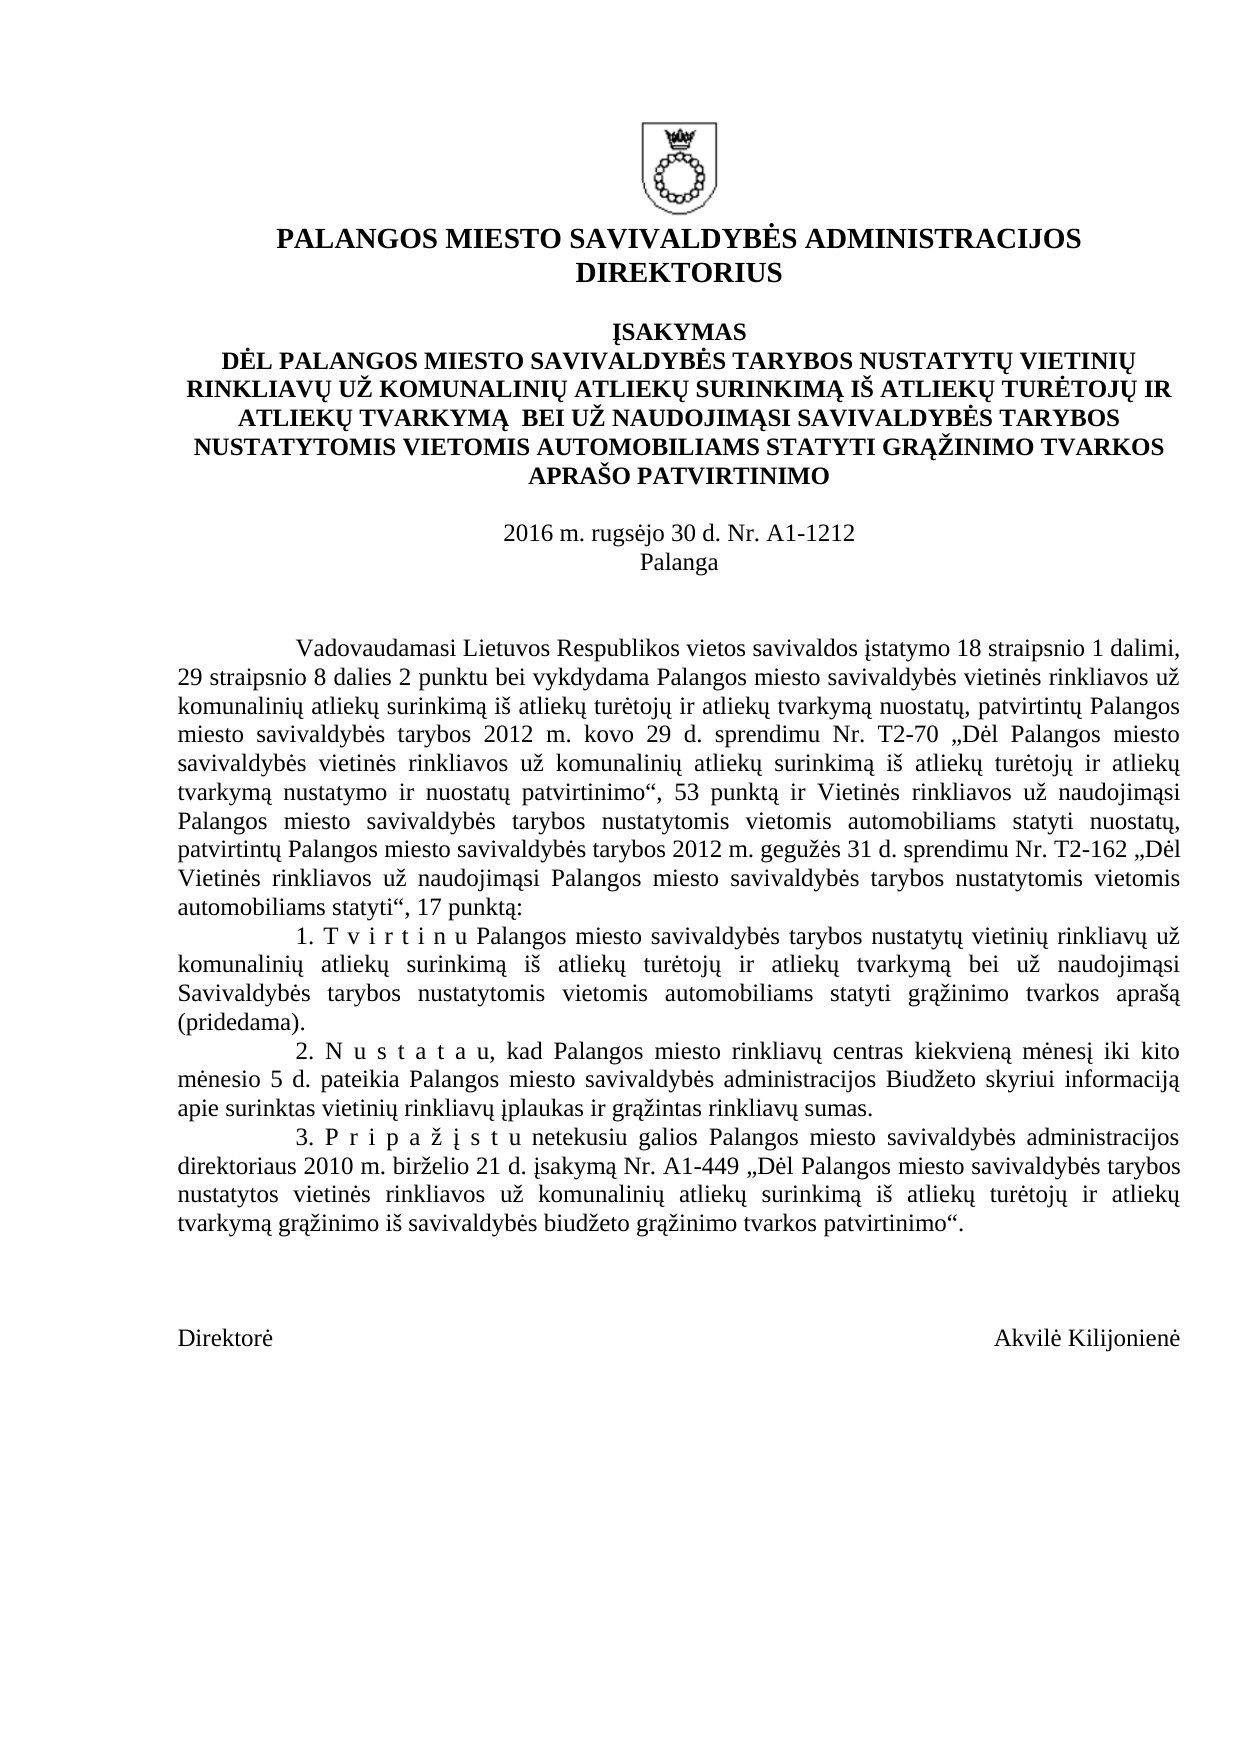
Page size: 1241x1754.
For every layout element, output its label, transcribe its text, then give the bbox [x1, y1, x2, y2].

text PALANGOS MIESTO SAVIVALDYBĖS ADMINISTRACIJOS [177, 221, 1181, 255]
text Vadovaudamasi Lietuvos Respublikos vietos savivaldos įstatymo 18 straipsnio 1 dalimi, 29 straipsnio 8 dalies 2 punktu bei vykdydama Palangos miesto savivaldybės vietinės rinkliavos už komunalinių atliekų surinkimą iš atliekų turėtojų ir atliekų tvarkymą nuostatų, patvirtintų Palangos miesto savivaldybės tarybos 2012 m. kovo 29 d. sprendimu Nr. T2-70 „Dėl Palangos miesto savivaldybės vietinės rinkliavos už komunalinių atliekų surinkimą iš atliekų turėtojų ir atliekų tvarkymą nustatymo ir nuostatų patvirtinimo“, 53 punktą ir Vietinės rinkliavos už naudojimąsi Palangos miesto savivaldybės tarybos nustatytomis vietomis automobiliams statyti nuostatų, patvirtintų Palangos miesto savivaldybės tarybos 2012 m. gegužės 31 d. sprendimu Nr. T2-162 „Dėl Vietinės rinkliavos už naudojimąsi Palangos miesto savivaldybės tarybos nustatytomis vietomis automobiliams statyti“, 17 punktą: [177, 633, 1181, 921]
text Direktorė Akvilė Kilijonienė [177, 1323, 1181, 1352]
text DIREKTORIUS [177, 255, 1181, 288]
text 3. P r i p a ž į s t u netekusiu galios Palangos miesto savivaldybės administracijos direktoriaus 2010 m. birželio 21 d. įsakymą Nr. A1-449 „Dėl Palangos miesto savivaldybės tarybos nustatytos vietinės rinkliavos už komunalinių atliekų surinkimą iš atliekų turėtojų ir atliekų tvarkymą grąžinimo iš savivaldybės biudžeto grąžinimo tvarkos patvirtinimo“. [177, 1122, 1181, 1237]
text 2. N u s t a t a u, kad Palangos miesto rinkliavų centras kiekvieną mėnesį iki kito mėnesio 5 d. pateikia Palangos miesto savivaldybės administracijos Biudžeto skyriui informaciją apie surinktas vietinių rinkliavų įplaukas ir grąžintas rinkliavų sumas. [177, 1036, 1181, 1122]
text 2016 m. rugsėjo 30 d. Nr. A1-1212 [177, 518, 1181, 547]
text 1. T v i r t i n u Palangos miesto savivaldybės tarybos nustatytų vietinių rinkliavų už komunalinių atliekų surinkimą iš atliekų turėtojų ir atliekų tvarkymą bei už naudojimąsi Savivaldybės tarybos nustatytomis vietomis automobiliams statyti grąžinimo tvarkos aprašą (pridedama). [177, 921, 1181, 1036]
text ĮSAKYMAS [177, 317, 1181, 346]
text Palanga [177, 547, 1181, 576]
text DĖL PALANGOS MIESTO SAVIVALDYBĖS TARYBOS NUSTATYTŲ VIETINIŲ RINKLIAVŲ UŽ KOMUNALINIŲ ATLIEKŲ SURINKIMĄ IŠ ATLIEKŲ TURĖTOJŲ IR ATLIEKŲ TVARKYMĄ BEI UŽ NAUDOJIMĄSI SAVIVALDYBĖS TARYBOS NUSTATYTOMIS VIETOMIS AUTOMOBILIAMS STATYTI GRĄŽINIMO TVARKOS APRAŠO PATVIRTINIMO [177, 346, 1181, 489]
